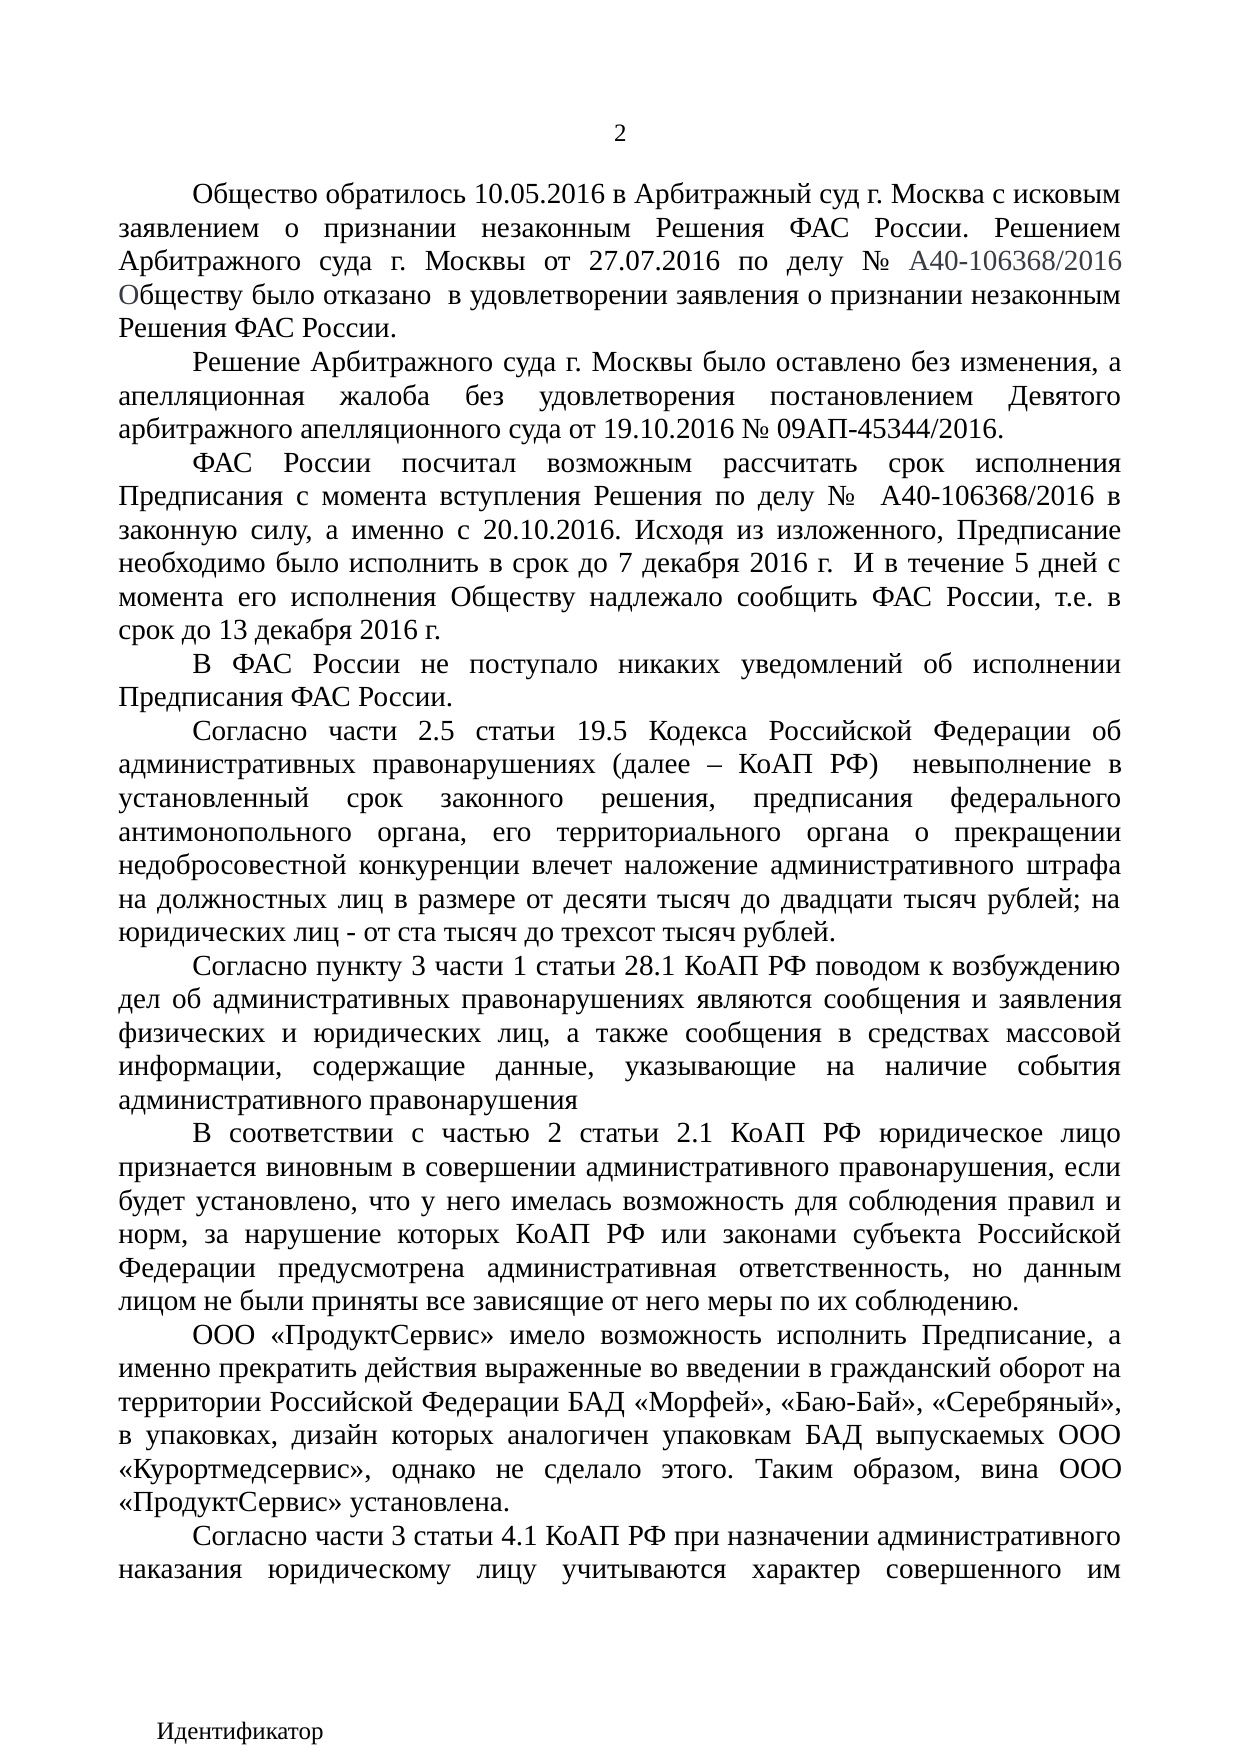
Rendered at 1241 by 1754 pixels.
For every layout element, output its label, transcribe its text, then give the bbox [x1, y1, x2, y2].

text Согласно части 3 статьи 4.1 КоАП РФ при назначении административного наказания юридическому лицу учитываются характер совершенного им [118, 1518, 1122, 1585]
text В соответствии с частью 2 статьи 2.1 КоАП РФ юридическое лицо признается виновным в совершении административного правонарушения, если будет установлено, что у него имелась возможность для соблюдения правил и норм, за нарушение которых КоАП РФ или законами субъекта Российской Федерации предусмотрена административная ответственность, но данным лицом не были приняты все зависящие от него меры по их соблюдению. [118, 1116, 1122, 1317]
text Решение Арбитражного суда г. Москвы было оставлено без изменения, а апелляционная жалоба без удовлетворения постановлением Девятого арбитражного апелляционного суда от 19.10.2016 № 09АП-45344/2016. [118, 344, 1122, 445]
text Согласно части 2.5 статьи 19.5 Кодекса Российской Федерации об административных правонарушениях (далее – КоАП РФ) невыполнение в установленный срок законного решения, предписания федерального антимонопольного органа, его территориального органа о прекращении недобросовестной конкуренции влечет наложение административного штрафа на должностных лиц в размере от десяти тысяч до двадцати тысяч рублей; на юридических лиц - от ста тысяч до трехсот тысяч рублей. [118, 713, 1122, 948]
text ООО «ПродуктСервис» имело возможность исполнить Предписание, а именно прекратить действия выраженные во введении в гражданский оборот на территории Российской Федерации БАД «Морфей», «Баю-Бай», «Серебряный», в упаковках, дизайн которых аналогичен упаковкам БАД выпускаемых ООО «Курортмедсервис», однако не сделало этого. Таким образом, вина ООО «ПродуктСервис» установлена. [118, 1317, 1122, 1518]
text В ФАС России не поступало никаких уведомлений об исполнении Предписания ФАС России. [118, 646, 1122, 713]
text Согласно пункту 3 части 1 статьи 28.1 КоАП РФ поводом к возбуждению дел об административных правонарушениях являются сообщения и заявления физических и юридических лиц, а также сообщения в средствах массовой информации, содержащие данные, указывающие на наличие события административного правонарушения [118, 948, 1122, 1116]
text ФАС России посчитал возможным рассчитать срок исполнения Предписания с момента вступления Решения по делу № А40-106368/2016 в законную силу, а именно с 20.10.2016. Исходя из изложенного, Предписание необходимо было исполнить в срок до 7 декабря 2016 г. И в течение 5 дней с момента его исполнения Обществу надлежало сообщить ФАС России, т.е. в срок до 13 декабря 2016 г. [118, 445, 1122, 646]
text Общество обратилось 10.05.2016 в Арбитражный суд г. Москва с исковым заявлением о признании незаконным Решения ФАС России. Решением Арбитражного суда г. Москвы от 27.07.2016 по делу № А40-106368/2016 Обществу было отказано в удовлетворении заявления о признании незаконным Решения ФАС России. [118, 176, 1122, 344]
